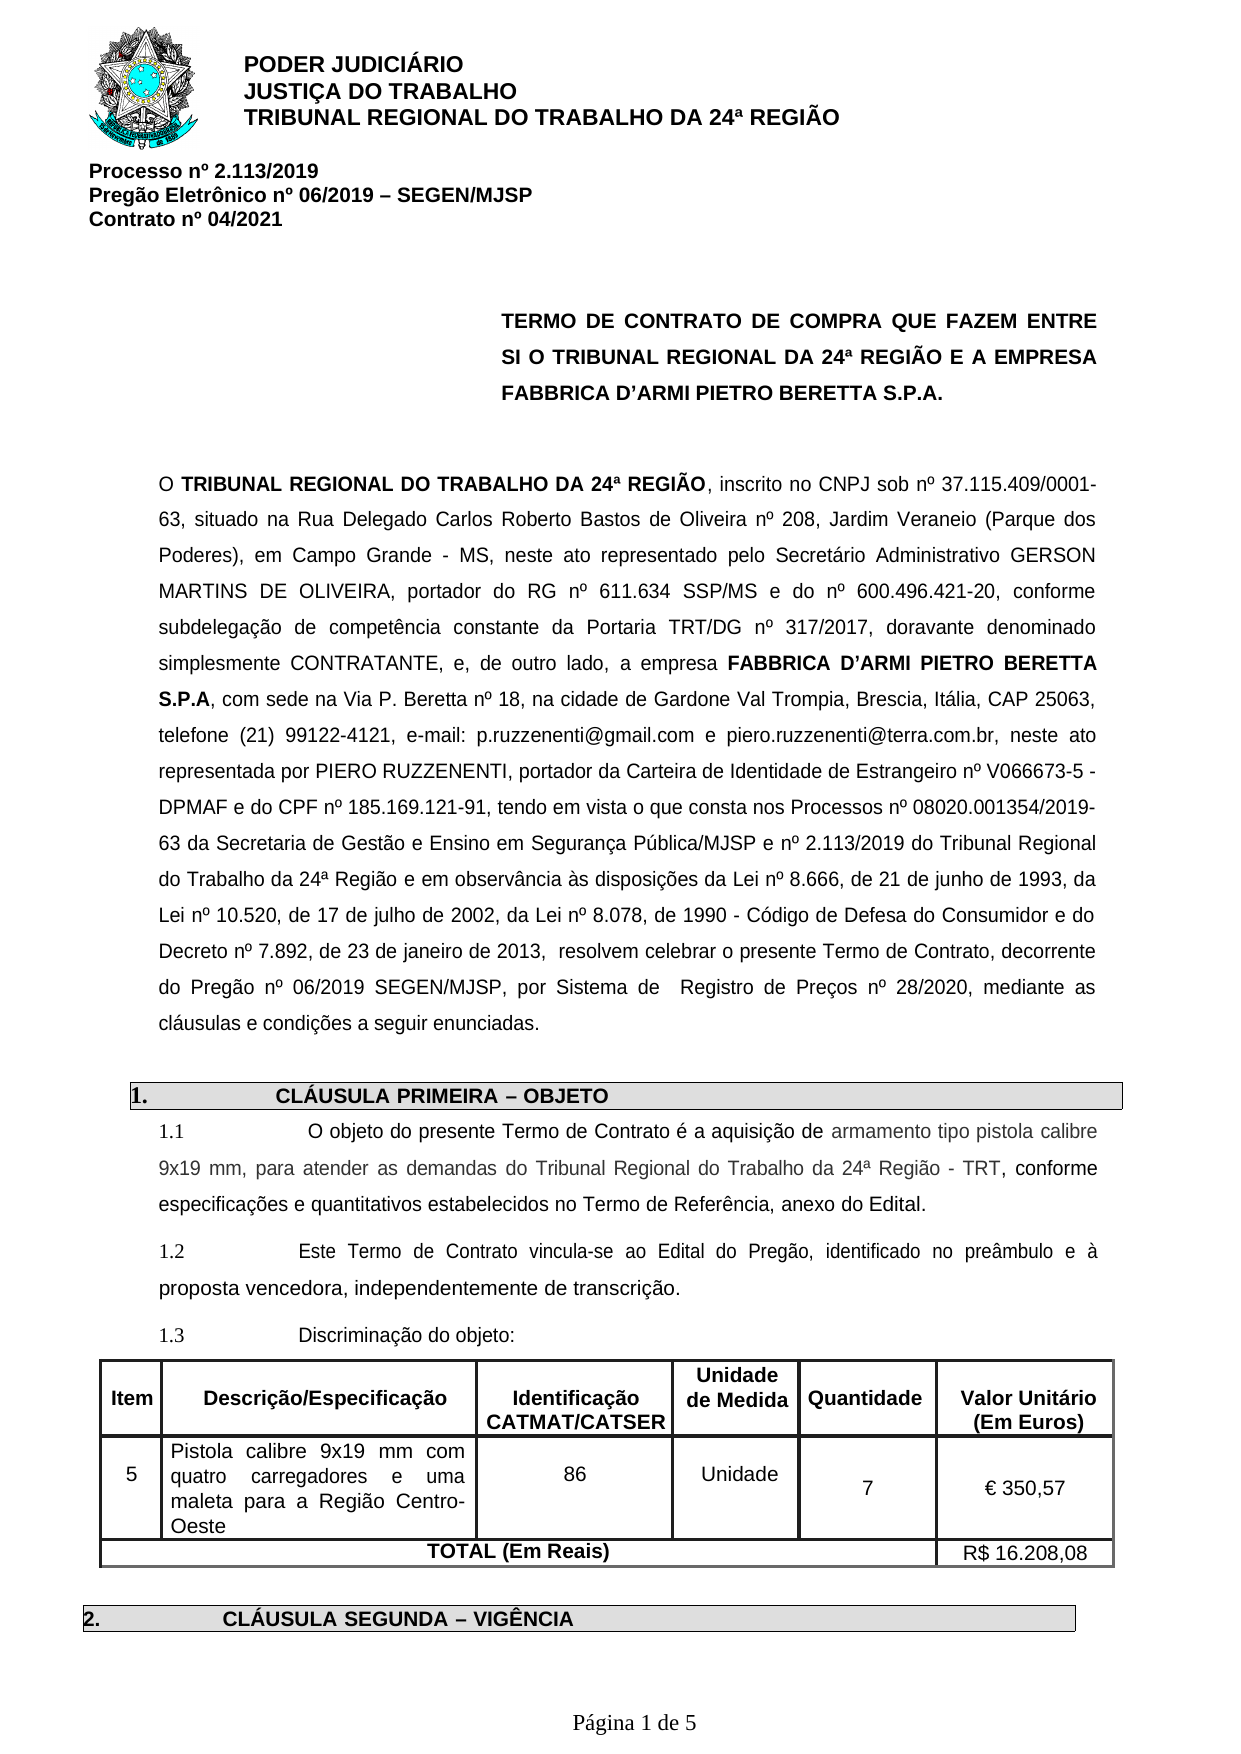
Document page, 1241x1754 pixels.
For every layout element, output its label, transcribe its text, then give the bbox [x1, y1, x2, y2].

list Discriminação do objeto: [158, 1322, 1098, 1347]
table_cell TOTAL (Em Reais) [102, 1541, 935, 1564]
table_cell R$ 16.208,08 [938, 1541, 1112, 1564]
table_cell 86 [478, 1438, 671, 1537]
table_cell Pistola calibre 9x19 mm com quatro carregadores e uma maleta para a Região Centro-Oeste [163, 1438, 475, 1537]
list Este Termo de Contrato vincula-se ao Edital do Pregão, identificado no preâmbulo e à proposta vencedora, independentemente de transcrição. [158, 1239, 1098, 1299]
table_header Quantidade [801, 1362, 935, 1434]
picture [88, 26, 200, 150]
list O objeto do presente Termo de Contrato é a aquisição de armamento tipo pistola calibre 9x19 mm, para atender as demandas do Tribunal Regional do Trabalho da 24ª Região - TRT, conforme especificações e quantitativos estabelecidos no Termo de Referência, anexo do Edital. [158, 1119, 1098, 1215]
table_header Item [102, 1362, 160, 1434]
text TERMO DE CONTRATO DE COMPRA QUE FAZEM ENTRE SI O TRIBUNAL REGIONAL DA 24ª REGIÃO E A EMPRESA FABBRICA D’ARMI PIETRO BERETTA S.p.A. [501, 309, 1098, 404]
table_cell 5 [102, 1438, 160, 1537]
table_header Identificação CATMAT/CATSER [478, 1362, 671, 1434]
table_header Descrição/Especificação [163, 1362, 475, 1434]
table_header Valor Unitário (Em Euros) [938, 1362, 1112, 1434]
table_header Unidade de Medida [674, 1362, 797, 1434]
table_cell Unidade [674, 1438, 797, 1537]
text 1. CLÁUSULA PRIMEIRA – OBJETO [131, 1083, 1122, 1109]
text 2. CLÁUSULA SEGUNDA – VIGÊNCIA [84, 1606, 1075, 1631]
list O TRIBUNAL REGIONAL DO TRABALHO DA 24ª REGIÃO, inscrito no CNPJ sob nº 37.115.409/0001-63, situado na Rua Delegado Carlos Roberto Bastos de Oliveira nº 208, Jardim Veraneio (Parque dos Poderes), em Campo Grande - MS, neste ato representado pelo Secretário Administrativo GERSON MARTINS DE OLIVEIRA, portador do RG nº 611.634 SSP/MS e do nº 600.496.421-20, conforme subdelegação de competência constante da Portaria TRT/DG nº 317/2017, doravante denominado simplesmente CONTRATANTE, e, de outro lado, a empresa FABBRICA D’ARMI PIETRO BERETTA S.P.A, com sede na Via P. Beretta nº 18, na cidade de Gardone Val Trompia, Brescia, Itália, CAP 25063, telefone (21) 99122-4121, e-mail: p.ruzzenenti@gmail.com e piero.ruzzenenti@terra.com.br, neste ato representada por PIERO RUZZENENTI, portador da Carteira de Identidade de Estrangeiro nº V066673-5 - DPMAF e do CPF nº 185.169.121-91, tendo em vista o que consta nos Processos nº 08020.001354/2019-63 da Secretaria de Gestão e Ensino em Segurança Pública/MJSP e nº 2.113/2019 do Tribunal Regional do Trabalho da 24ª Região e em observância às disposições da Lei nº 8.666, de 21 de junho de 1993, da Lei nº 10.520, de 17 de julho de 2002, da Lei nº 8.078, de 1990 - Código de Defesa do Consumidor e do Decreto nº 7.892, de 23 de janeiro de 2013, resolvem celebrar o presente Termo de Contrato, decorrente do Pregão nº 06/2019 SEGEN/MJSP, por Sistema de Registro de Preços nº 28/2020, mediante as cláusulas e condições a seguir enunciadas. [158, 471, 1098, 1034]
table_cell 7 [801, 1438, 935, 1537]
table_cell € 350,57 [938, 1438, 1112, 1537]
